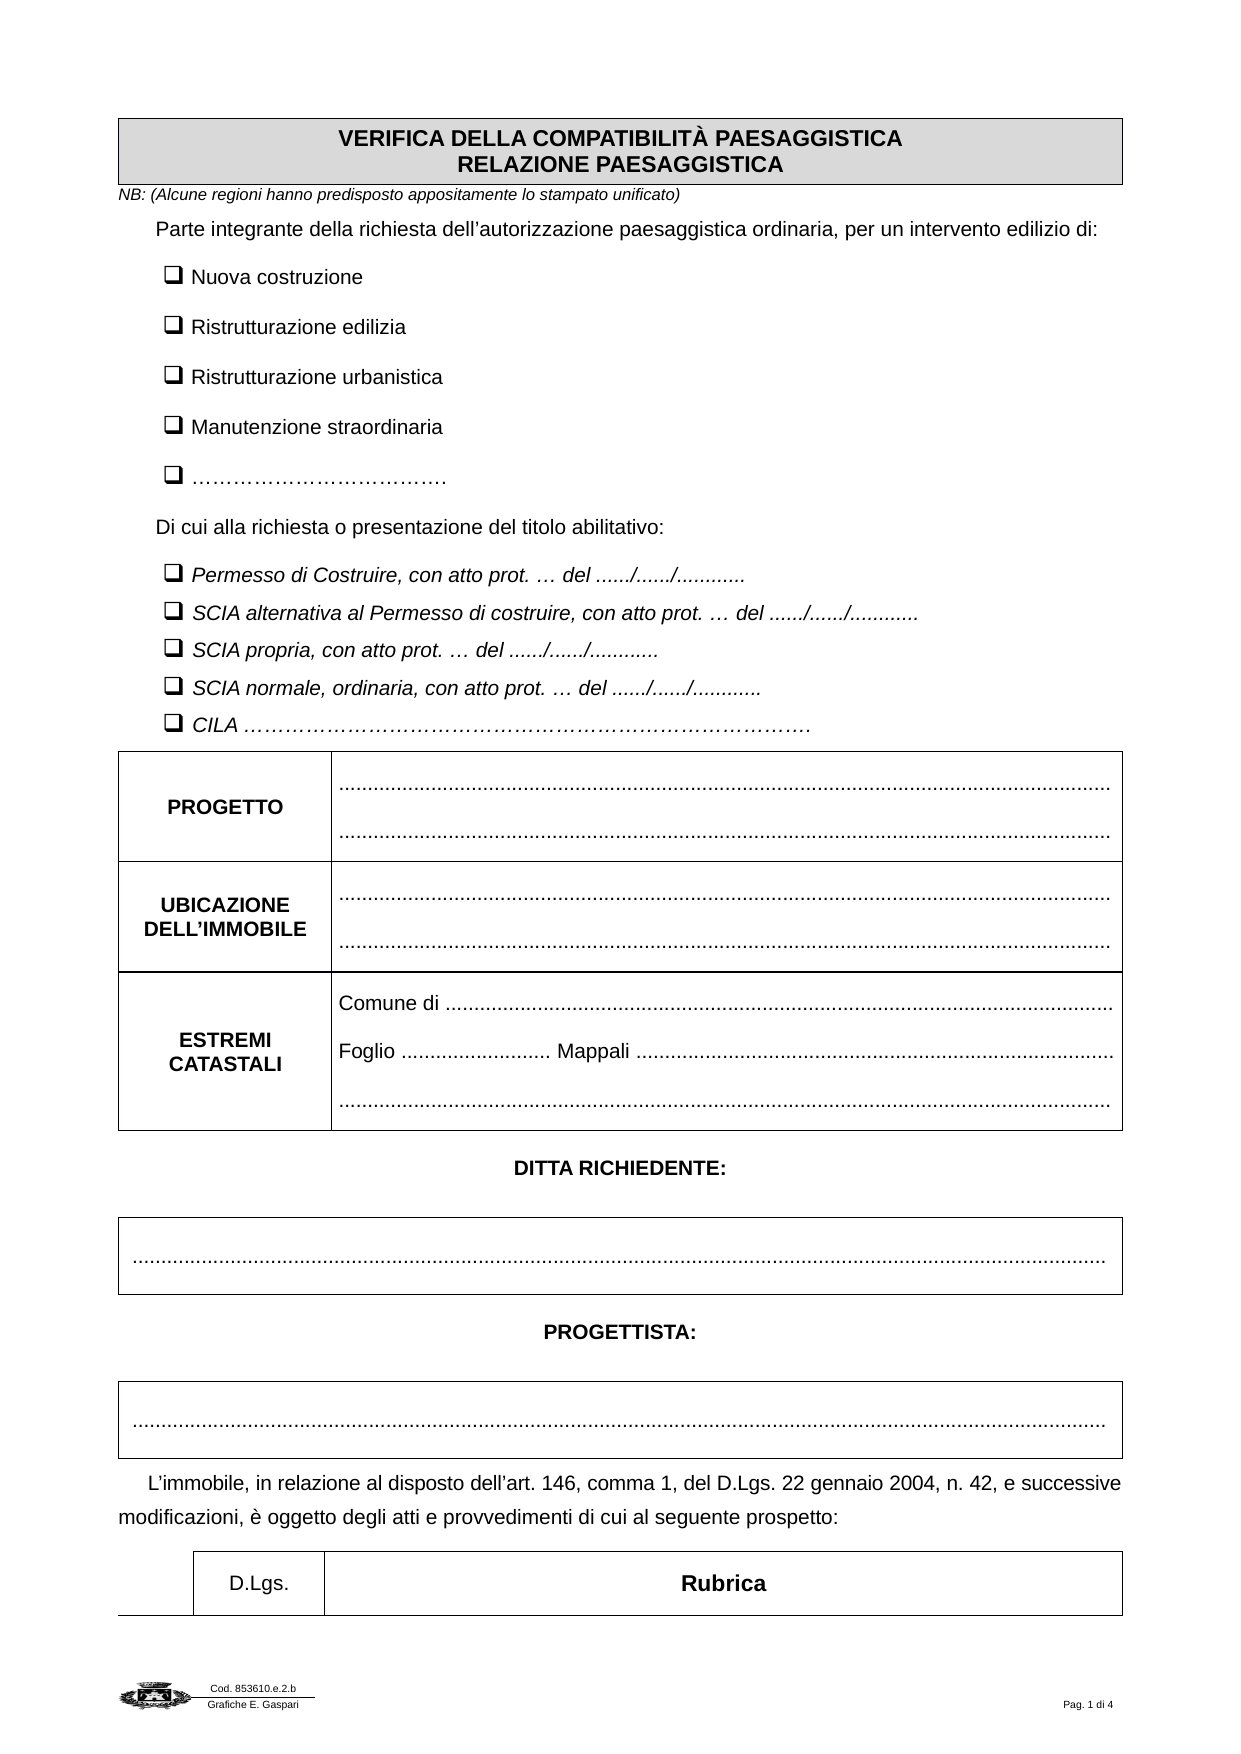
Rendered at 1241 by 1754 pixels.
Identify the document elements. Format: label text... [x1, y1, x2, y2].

table_header ......................................................................................................................................................................... [119, 1218, 1122, 1294]
table_header D.Lgs. [194, 1552, 324, 1615]
text  CILA ………………………………………………………………………. [162, 713, 930, 738]
text  ………………………………. [162, 465, 1122, 490]
text Parte integrante della richiesta dell’autorizzazione paesaggistica ordinaria, per un intervento edilizio di: [118, 216, 1122, 240]
table_cell ...................................................................................................................................... ...................................................................................................................................... [332, 862, 1122, 971]
text NB: (Alcune regioni hanno predisposto appositamente lo stampato unificato) [118, 185, 1122, 204]
text Di cui alla richiesta o presentazione del titolo abilitativo: [118, 515, 1122, 539]
table_header Rubrica [325, 1552, 1122, 1615]
text  SCIA alternativa al Permesso di costruire, con atto prot. … del ....../....../............ [162, 601, 930, 626]
text  Permesso di Costruire, con atto prot. … del ....../....../............ [162, 563, 930, 588]
text  Ristrutturazione edilizia [162, 315, 1122, 340]
table_header ......................................................................................................................................................................... [119, 1382, 1122, 1458]
table_header [118, 1551, 193, 1615]
table_header VERIFICA DELLA COMPATIBILITÀ PAESAGGISTICA RELAZIONE PAESAGGISTICA [119, 119, 1122, 184]
table_header ...................................................................................................................................... ...................................................................................................................................... [332, 752, 1122, 861]
table_cell Comune di .................................................................................................................... Foglio .......................... Mappali ................................................................................... ...................................................................................................................................... [332, 973, 1122, 1130]
text PROGETTISTA: [118, 1320, 1122, 1344]
text DITTA RICHIEDENTE: [118, 1156, 1122, 1180]
table_cell ESTREMI CATASTALI [119, 973, 331, 1130]
text  Ristrutturazione urbanistica [162, 365, 1122, 390]
text  Nuova costruzione [162, 265, 1122, 290]
text L’immobile, in relazione al disposto dell’art. 146, comma 1, del D.Lgs. 22 gennaio 2004, n. 42, e successive modificazioni, è oggetto degli atti e provvedimenti di cui al seguente prospetto: [118, 1471, 1122, 1529]
text  Manutenzione straordinaria [162, 415, 1122, 440]
text  SCIA normale, ordinaria, con atto prot. … del ....../....../............ [162, 676, 930, 701]
table_cell UBICAZIONE DELL’IMMOBILE [119, 862, 331, 971]
text  SCIA propria, con atto prot. … del ....../....../............ [162, 638, 930, 663]
table_header PROGETTO [119, 752, 331, 861]
